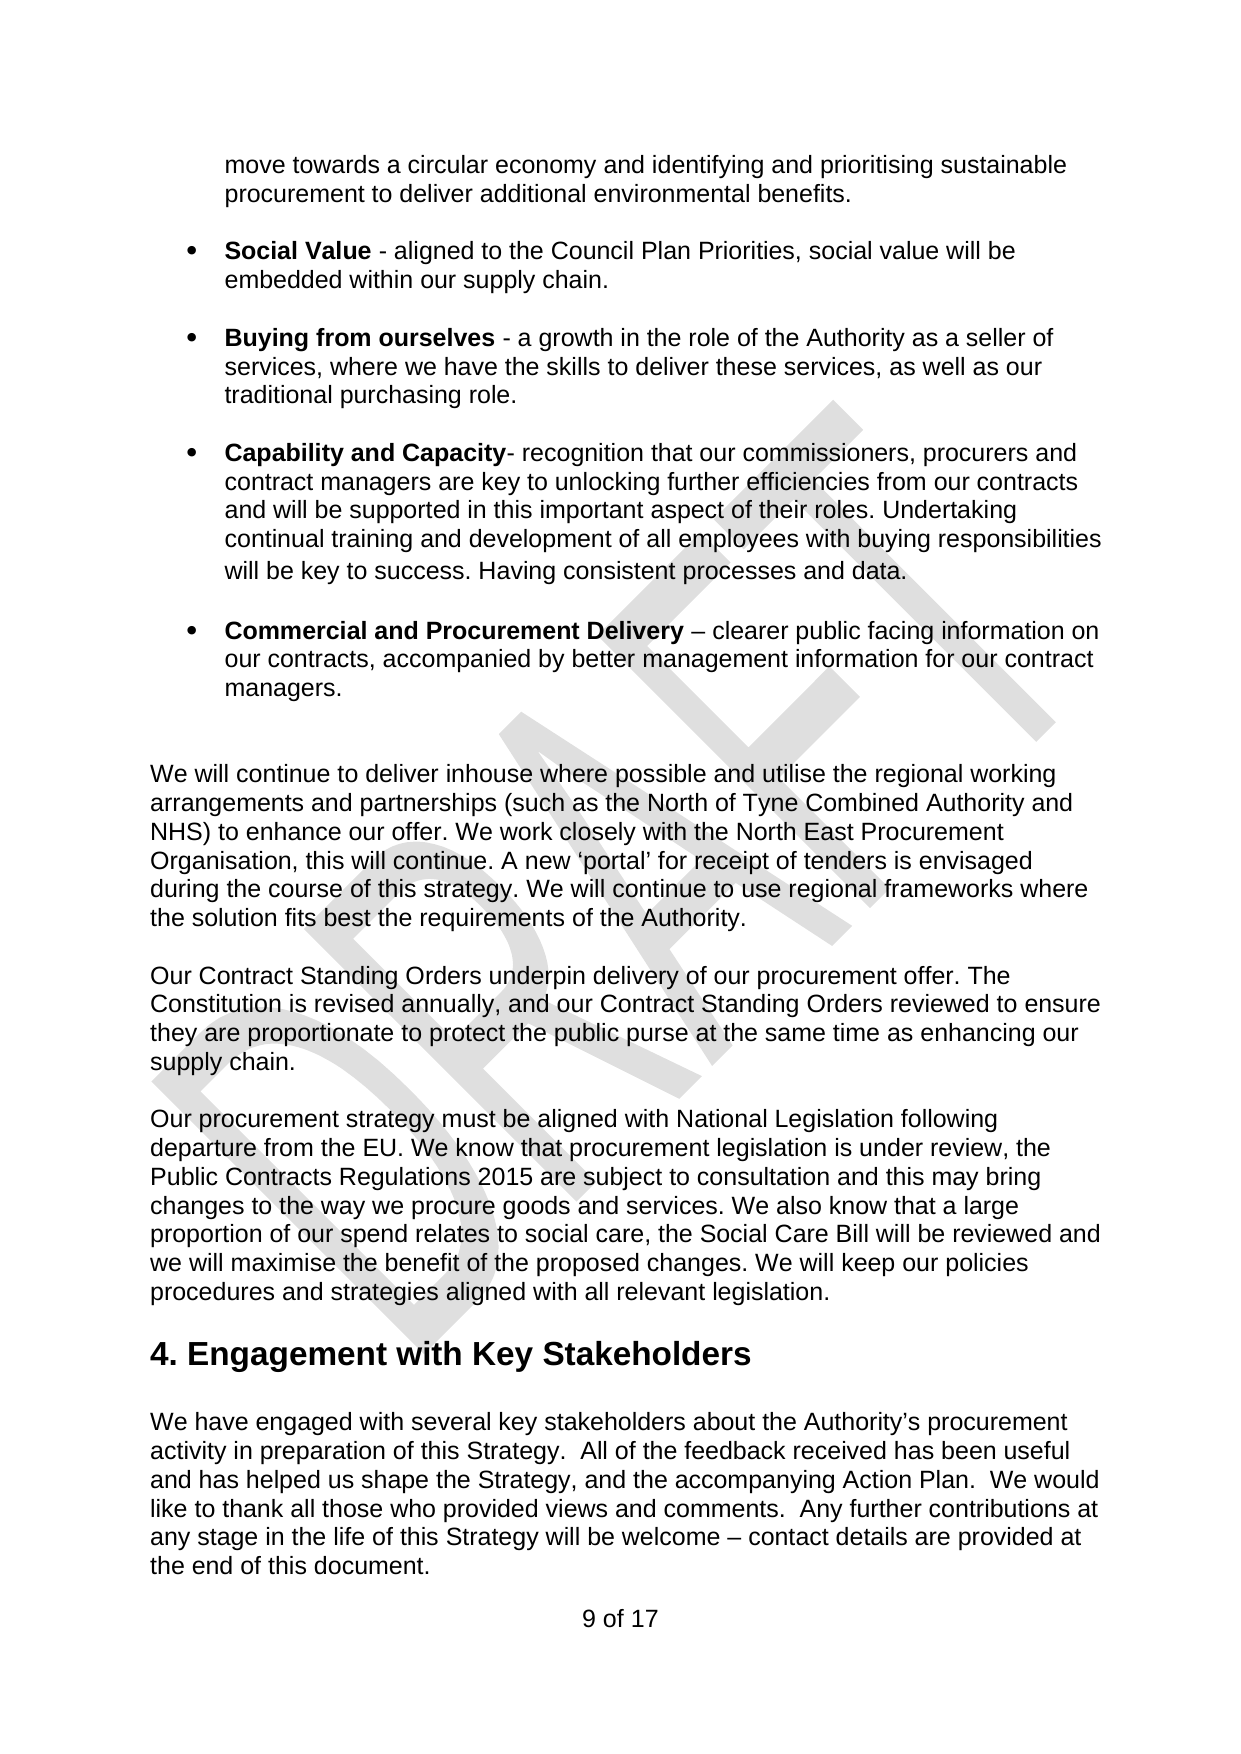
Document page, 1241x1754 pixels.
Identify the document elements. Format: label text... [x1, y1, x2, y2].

list move towards a circular economy and identifying and prioritising sustainable procurement to deliver additional environmental benefits. [187, 150, 1107, 207]
list Capability and Capacity- recognition that our commissioners, procurers and contract managers are key to unlocking further efficiencies from our contracts and will be supported in this important aspect of their roles. Undertaking continual training and development of all employees with buying responsibilities will be key to success. Having consistent processes and data. [818, 438, 1107, 587]
text 4. Engagement with Key Stakeholders [150, 1334, 1107, 1373]
text Our Contract Standing Orders underpin delivery of our procurement offer. The Constitution is revised annually, and our Contract Standing Orders reviewed to ensure they are proportionate to protect the public purse at the same time as enhancing our supply chain. [377, 961, 512, 1036]
text Our Contract Standing Orders underpin delivery of our procurement offer. The Constitution is revised annually, and our Contract Standing Orders reviewed to ensure they are proportionate to protect the public purse at the same time as enhancing our supply chain. [484, 1024, 631, 1076]
list Buying from ourselves - a growth in the role of the Authority as a seller of services, where we have the skills to deliver these services, as well as our traditional purchasing role. [187, 323, 1107, 409]
text Our Contract Standing Orders underpin delivery of our procurement offer. The Constitution is revised annually, and our Contract Standing Orders reviewed to ensure they are proportionate to protect the public purse at the same time as enhancing our supply chain. [150, 961, 449, 1076]
list Commercial and Procurement Delivery – clearer public facing information on our contracts, accompanied by better management information for our contract managers. [951, 616, 1107, 702]
list Commercial and Procurement Delivery – clearer public facing information on our contracts, accompanied by better management information for our contract managers. [649, 616, 995, 702]
text Our procurement strategy must be aligned with National Legislation following departure from the EU. We know that procurement legislation is under review, the Public Contracts Regulations 2015 are subject to consultation and this may bring changes to the way we procure goods and services. We also know that a large proportion of our spend relates to social care, the Social Care Bill will be reviewed and we will maximise the benefit of the proposed changes. We will keep our policies procedures and strategies aligned with all relevant legislation. [425, 1104, 1107, 1306]
list Commercial and Procurement Delivery – clearer public facing information on our contracts, accompanied by better management information for our contract managers. [187, 616, 662, 702]
text We will continue to deliver inhouse where possible and utilise the regional working arrangements and partnerships (such as the North of Tyne Combined Authority and NHS) to enhance our offer. We work closely with the North East Procurement Organisation, this will continue. A new ‘portal’ for receipt of tenders is envisaged during the course of this strategy. We will continue to use regional frameworks where the solution fits best the requirements of the Authority. [150, 759, 625, 932]
text We will continue to deliver inhouse where possible and utilise the regional working arrangements and partnerships (such as the North of Tyne Combined Authority and NHS) to enhance our offer. We work closely with the North East Procurement Organisation, this will continue. A new ‘portal’ for receipt of tenders is envisaged during the course of this strategy. We will continue to use regional frameworks where the solution fits best the requirements of the Authority. [596, 759, 1107, 932]
text Our procurement strategy must be aligned with National Legislation following departure from the EU. We know that procurement legislation is under review, the Public Contracts Regulations 2015 are subject to consultation and this may bring changes to the way we procure goods and services. We also know that a large proportion of our spend relates to social care, the Social Care Bill will be reviewed and we will maximise the benefit of the proposed changes. We will keep our policies procedures and strategies aligned with all relevant legislation. [150, 1104, 374, 1306]
text We have engaged with several key stakeholders about the Authority’s procurement activity in preparation of this Strategy. All of the feedback received has been useful and has helped us shape the Strategy, and the accompanying Action Plan. We would like to thank all those who provided views and comments. Any further contributions at any stage in the life of this Strategy will be welcome – contact details are provided at the end of this document. [150, 1407, 1107, 1580]
text Our procurement strategy must be aligned with National Legislation following departure from the EU. We know that procurement legislation is under review, the Public Contracts Regulations 2015 are subject to consultation and this may bring changes to the way we procure goods and services. We also know that a large proportion of our spend relates to social care, the Social Care Bill will be reviewed and we will maximise the benefit of the proposed changes. We will keep our policies procedures and strategies aligned with all relevant legislation. [215, 1104, 461, 1303]
text Our Contract Standing Orders underpin delivery of our procurement offer. The Constitution is revised annually, and our Contract Standing Orders reviewed to ensure they are proportionate to protect the public purse at the same time as enhancing our supply chain. [546, 961, 1107, 1076]
text We will continue to deliver inhouse where possible and utilise the regional working arrangements and partnerships (such as the North of Tyne Combined Authority and NHS) to enhance our offer. We work closely with the North East Procurement Organisation, this will continue. A new ‘portal’ for receipt of tenders is envisaged during the course of this strategy. We will continue to use regional frameworks where the solution fits best the requirements of the Authority. [560, 771, 696, 913]
list Social Value - aligned to the Council Plan Priorities, social value will be embedded within our supply chain. [187, 236, 1107, 294]
list Capability and Capacity- recognition that our commissioners, procurers and contract managers are key to unlocking further efficiencies from our contracts and will be supported in this important aspect of their roles. Undertaking continual training and development of all employees with buying responsibilities will be key to success. Having consistent processes and data. [187, 438, 880, 587]
